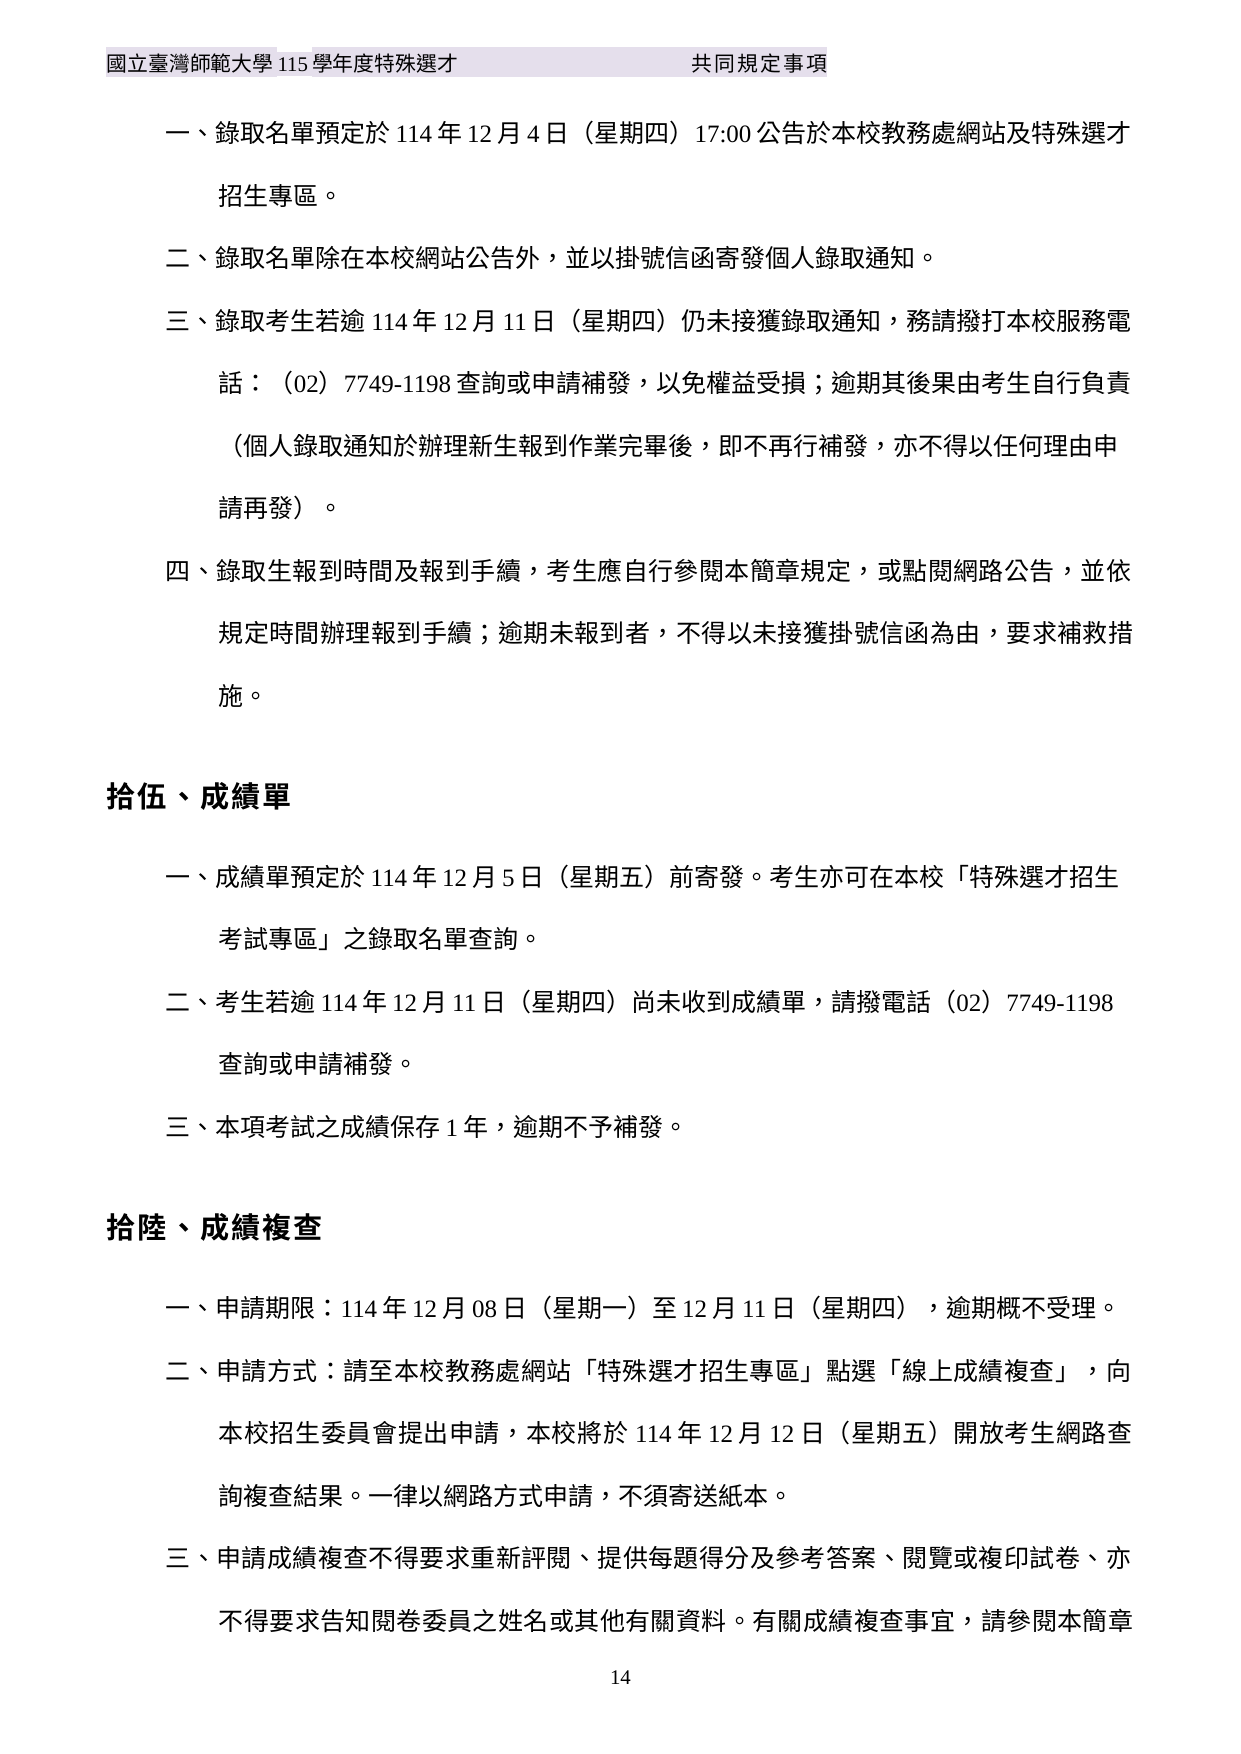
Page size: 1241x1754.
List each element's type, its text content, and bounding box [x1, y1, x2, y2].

text 一、申請期限：114年12月08日（星期一）至12月11日（星期四），逾期概不受理。 [165, 1265, 1134, 1328]
text 二、錄取名單除在本校網站公告外，並以掛號信函寄發個人錄取通知。 [165, 215, 1134, 278]
subtitle 拾陸、成績複查 [106, 1184, 1134, 1246]
text 三、錄取考生若逾 114年12月11日（星期四）仍未接獲錄取通知，務請撥打本校服務電話：（02）7749-1198查詢或申請補發，以免權益受損；逾期其後果由考生自行負責（個人錄取通知於辦理新生報到作業完畢後，即不再行補發，亦不得以任何理由申請再發）。 [165, 278, 1134, 528]
text 三、本項考試之成績保存1年，逾期不予補發。 [165, 1084, 1134, 1146]
text 四、錄取生報到時間及報到手續，考生應自行參閱本簡章規定，或點閱網路公告，並依規定時間辦理報到手續；逾期未報到者，不得以未接獲掛號信函為由，要求補救措施。 [165, 528, 1134, 715]
text 一、成績單預定於114年12月5日（星期五）前寄發。考生亦可在本校「特殊選才招生考試專區」之錄取名單查詢。 [165, 834, 1134, 959]
subtitle 拾伍、成績單 [106, 753, 1134, 815]
text 二、申請方式：請至本校教務處網站「特殊選才招生專區」點選「線上成績複查」，向本校招生委員會提出申請，本校將於114年12月12日（星期五）開放考生網路查詢複查結果。一律以網路方式申請，不須寄送紙本。 [165, 1328, 1134, 1515]
text 三、申請成績複查不得要求重新評閱、提供每題得分及參考答案、閱覽或複印試卷、亦不得要求告知閱卷委員之姓名或其他有關資料。有關成績複查事宜，請參閱本簡章 [165, 1515, 1134, 1640]
text 一、錄取名單預定於114年12月4日（星期四）17:00公告於本校教務處網站及特殊選才招生專區。 [165, 90, 1134, 215]
text 二、考生若逾114年12月11日（星期四）尚未收到成績單，請撥電話（02）7749-1198查詢或申請補發。 [165, 959, 1134, 1084]
